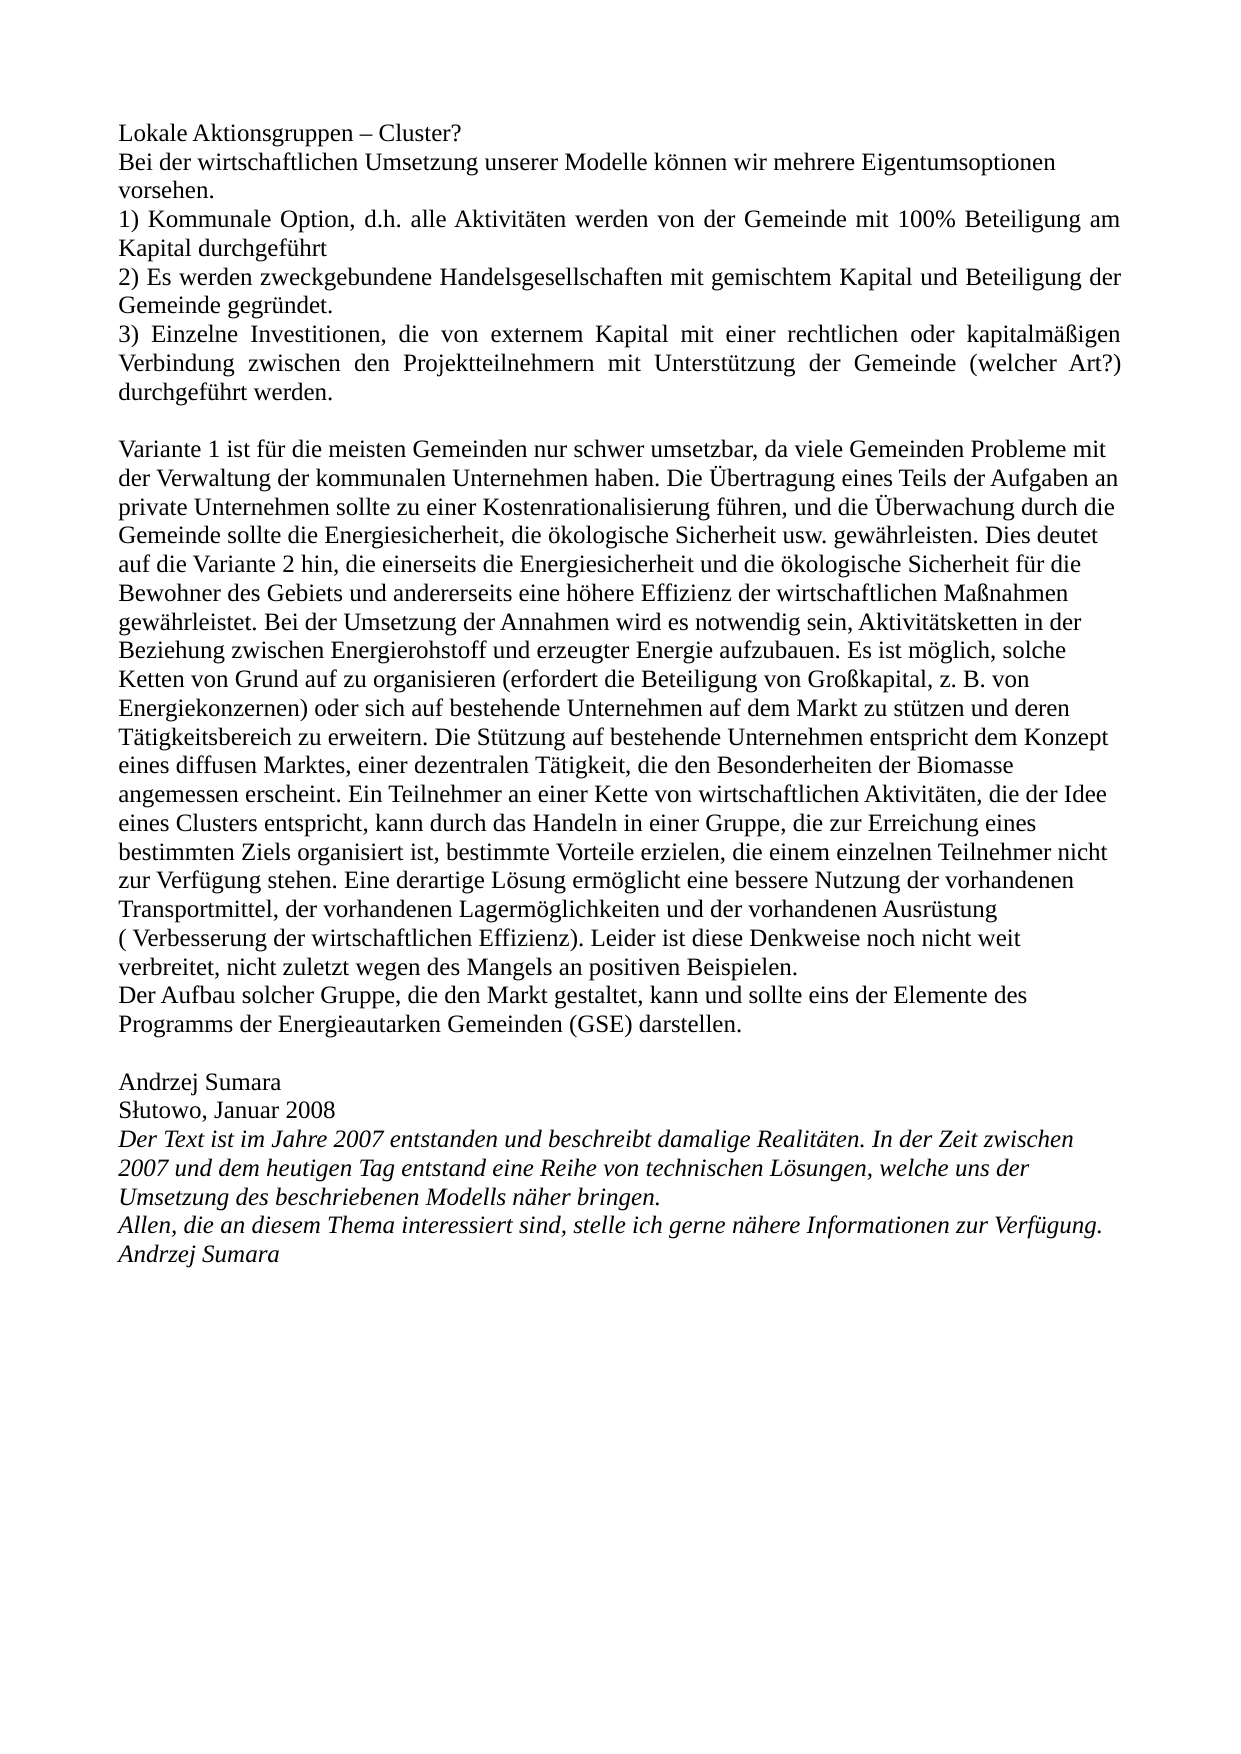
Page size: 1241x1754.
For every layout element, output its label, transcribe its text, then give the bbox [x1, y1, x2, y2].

text Der Aufbau solcher Gruppe, die den Markt gestaltet, kann und sollte eins der Elemente des Programms der Energieautarken Gemeinden (GSE) darstellen. [118, 981, 1122, 1038]
text 3) Einzelne Investitionen, die von externem Kapital mit einer rechtlichen oder kapitalmäßigen Verbindung zwischen den Projektteilnehmern mit Unterstützung der Gemeinde (welcher Art?) durchgeführt werden. [118, 319, 1122, 406]
text Der Text ist im Jahre 2007 entstanden und beschreibt damalige Realitäten. In der Zeit zwischen 2007 und dem heutigen Tag entstand eine Reihe von technischen Lösungen, welche uns der Umsetzung des beschriebenen Modells näher bringen. [118, 1124, 1122, 1211]
text Lokale Aktionsgruppen – Cluster? [118, 118, 1122, 147]
text Słutowo, Januar 2008 [118, 1096, 1122, 1124]
text 2) Es werden zweckgebundene Handelsgesellschaften mit gemischtem Kapital und Beteiligung der Gemeinde gegründet. [118, 262, 1122, 319]
text 1) Kommunale Option, d.h. alle Aktivitäten werden von der Gemeinde mit 100% Beteiligung am Kapital durchgeführt [118, 204, 1122, 262]
text Andrzej Sumara [118, 1067, 1122, 1096]
text Bei der wirtschaftlichen Umsetzung unserer Modelle können wir mehrere Eigentumsoptionen vorsehen. [118, 147, 1122, 204]
text Variante 1 ist für die meisten Gemeinden nur schwer umsetzbar, da viele Gemeinden Probleme mit der Verwaltung der kommunalen Unternehmen haben. Die Übertragung eines Teils der Aufgaben an private Unternehmen sollte zu einer Kostenrationalisierung führen, und die Überwachung durch die Gemeinde sollte die Energiesicherheit, die ökologische Sicherheit usw. gewährleisten. Dies deutet auf die Variante 2 hin, die einerseits die Energiesicherheit und die ökologische Sicherheit für die Bewohner des Gebiets und andererseits eine höhere Effizienz der wirtschaftlichen Maßnahmen gewährleistet. Bei der Umsetzung der Annahmen wird es notwendig sein, Aktivitätsketten in der Beziehung zwischen Energierohstoff und erzeugter Energie aufzubauen. Es ist möglich, solche Ketten von Grund auf zu organisieren (erfordert die Beteiligung von Großkapital, z. B. von Energiekonzernen) oder sich auf bestehende Unternehmen auf dem Markt zu stützen und deren Tätigkeitsbereich zu erweitern. Die Stützung auf bestehende Unternehmen entspricht dem Konzept eines diffusen Marktes, einer dezentralen Tätigkeit, die den Besonderheiten der Biomasse angemessen erscheint. Ein Teilnehmer an einer Kette von wirtschaftlichen Aktivitäten, die der Idee eines Clusters entspricht, kann durch das Handeln in einer Gruppe, die zur Erreichung eines bestimmten Ziels organisiert ist, bestimmte Vorteile erzielen, die einem einzelnen Teilnehmer nicht zur Verfügung stehen. Eine derartige Lösung ermöglicht eine bessere Nutzung der vorhandenen Transportmittel, der vorhandenen Lagermöglichkeiten und der vorhandenen Ausrüstung ( Verbesserung der wirtschaftlichen Effizienz). Leider ist diese Denkweise noch nicht weit verbreitet, nicht zuletzt wegen des Mangels an positiven Beispielen. [118, 434, 1122, 981]
text Allen, die an diesem Thema interessiert sind, stelle ich gerne nähere Informationen zur Verfügung. Andrzej Sumara [118, 1211, 1122, 1268]
